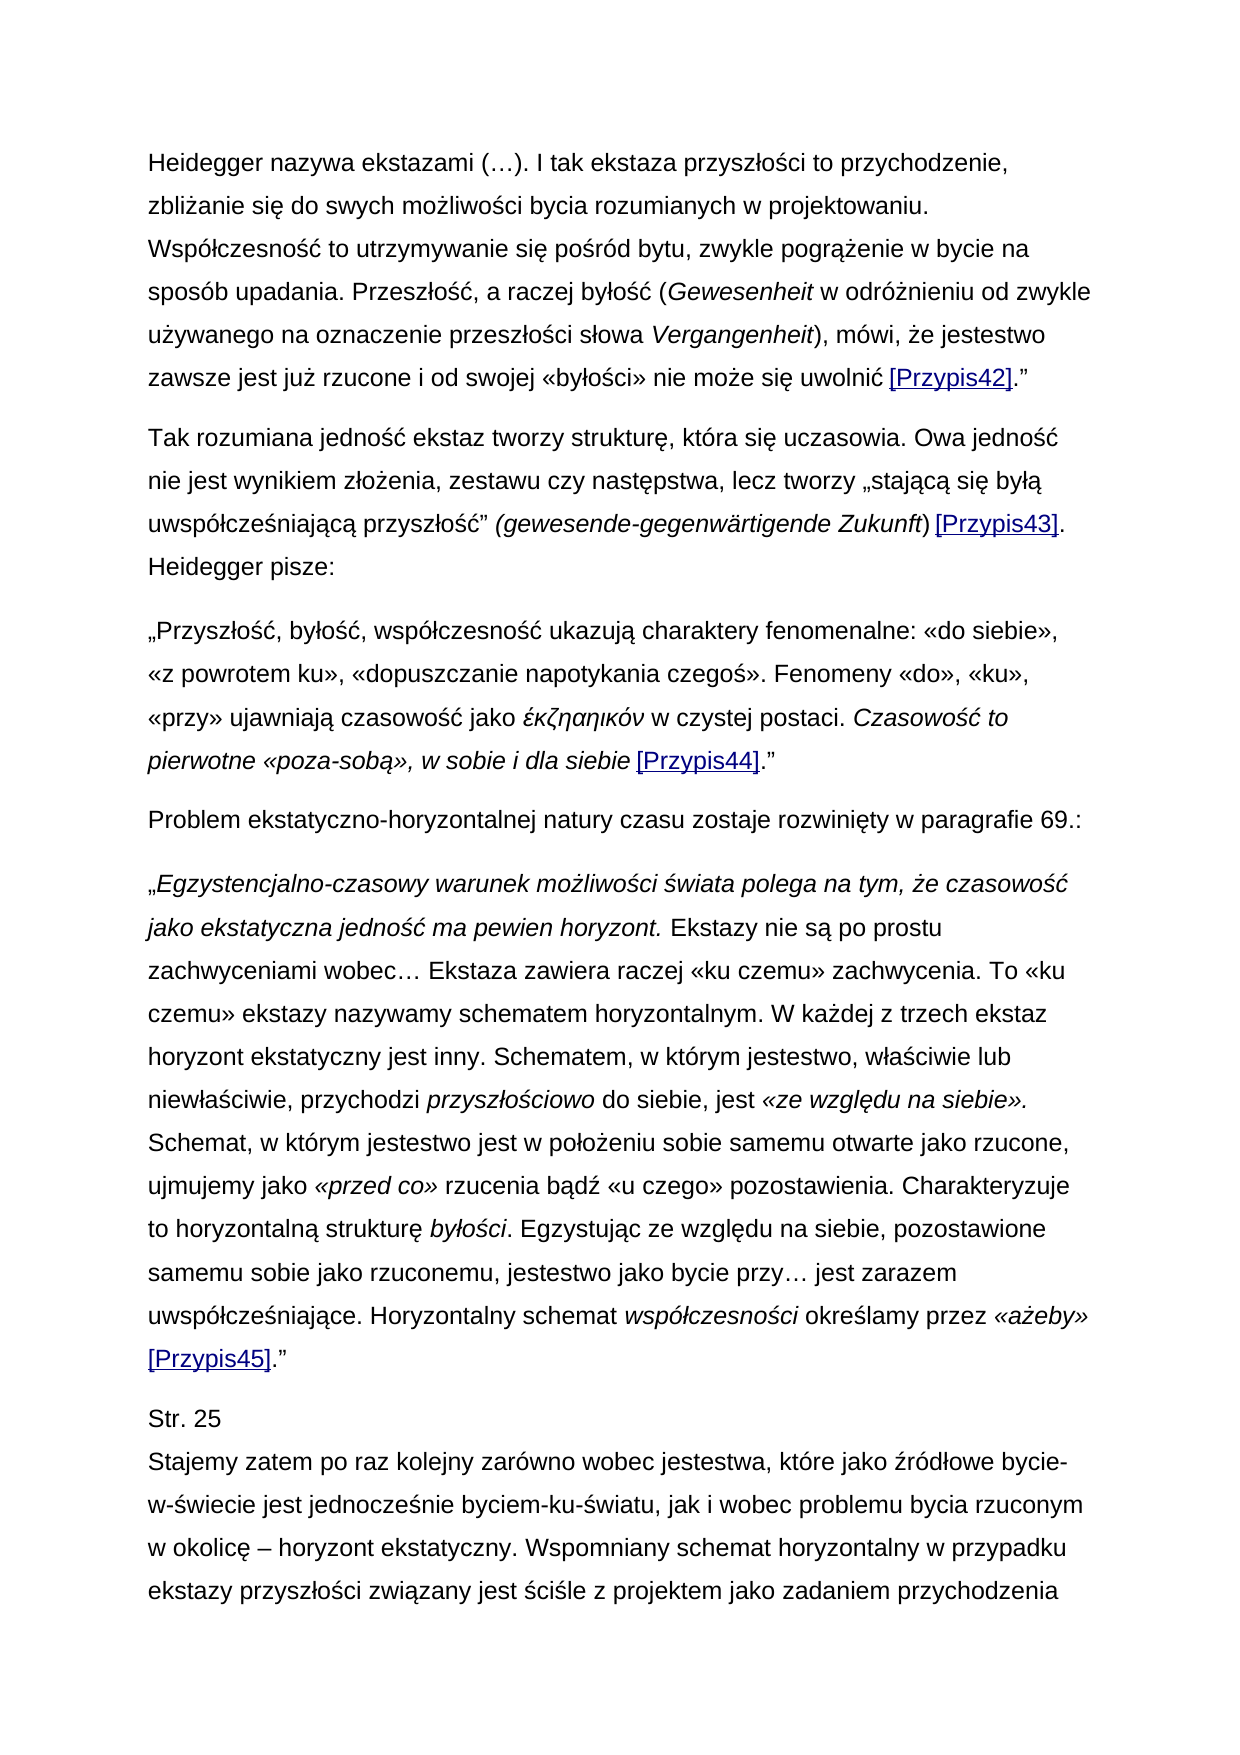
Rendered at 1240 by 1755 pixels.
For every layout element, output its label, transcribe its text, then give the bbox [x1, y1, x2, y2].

text „Przyszłość, byłość, współczesność ukazują charaktery fenomenalne: «do siebie», «z powrotem ku», «dopuszczanie napotykania czegoś». Fenomeny «do», «ku», «przy» ujawniają czasowość jako έκζηαηικόν w czystej postaci. Czasowość to pierwotne «poza-sobą», w sobie i dla siebie [Przypis44].” [148, 616, 1092, 774]
text Tak rozumiana jedność ekstaz tworzy strukturę, która się uczasowia. Owa jedność nie jest wynikiem złożenia, zestawu czy następstwa, lecz tworzy „stającą się byłą uwspółcześniającą przyszłość” (gewesende-gegenwärtigende Zukunft) [Przypis43]. Heidegger pisze: [148, 423, 1092, 581]
text Str. 25 [148, 1404, 1092, 1432]
text Problem ekstatyczno-horyzontalnej natury czasu zostaje rozwinięty w paragrafie 69.: [148, 806, 1092, 834]
text „Egzystencjalno-czasowy warunek możliwości świata polega na tym, że czasowość jako ekstatyczna jedność ma pewien horyzont. Ekstazy nie są po prostu zachwyceniami wobec… Ekstaza zawiera raczej «ku czemu» zachwycenia. To «ku czemu» ekstazy nazywamy schematem horyzontalnym. W każdej z trzech ekstaz horyzont ekstatyczny jest inny. Schematem, w którym jestestwo, właściwie lub niewłaściwie, przychodzi przyszłościowo do siebie, jest «ze względu na siebie». Schemat, w którym jestestwo jest w położeniu sobie samemu otwarte jako rzucone, ujmujemy jako «przed co» rzucenia bądź «u czego» pozostawienia. Charakteryzuje to horyzontalną strukturę byłości. Egzystując ze względu na siebie, pozostawione samemu sobie jako rzuconemu, jestestwo jako bycie przy… jest zarazem uwspółcześniające. Horyzontalny schemat współczesności określamy przez «ażeby» [Przypis45].” [148, 869, 1092, 1373]
text Stajemy zatem po raz kolejny zarówno wobec jestestwa, które jako źródłowe bycie-w-świecie jest jednocześnie byciem-ku-światu, jak i wobec problemu bycia rzuconym w okolicę – horyzont ekstatyczny. Wspomniany schemat horyzontalny w przypadku ekstazy przyszłości związany jest ściśle z projektem jako zadaniem przychodzenia [148, 1447, 1092, 1605]
text Heidegger nazywa ekstazami (…). I tak ekstaza przyszłości to przychodzenie, zbliżanie się do swych możliwości bycia rozumianych w projektowaniu. Współczesność to utrzymywanie się pośród bytu, zwykle pogrążenie w bycie na sposób upadania. Przeszłość, a raczej byłość (Gewesenheit w odróżnieniu od zwykle używanego na oznaczenie przeszłości słowa Vergangenheit), mówi, że jestestwo zawsze jest już rzucone i od swojej «byłości» nie może się uwolnić [Przypis42].” [148, 148, 1092, 392]
